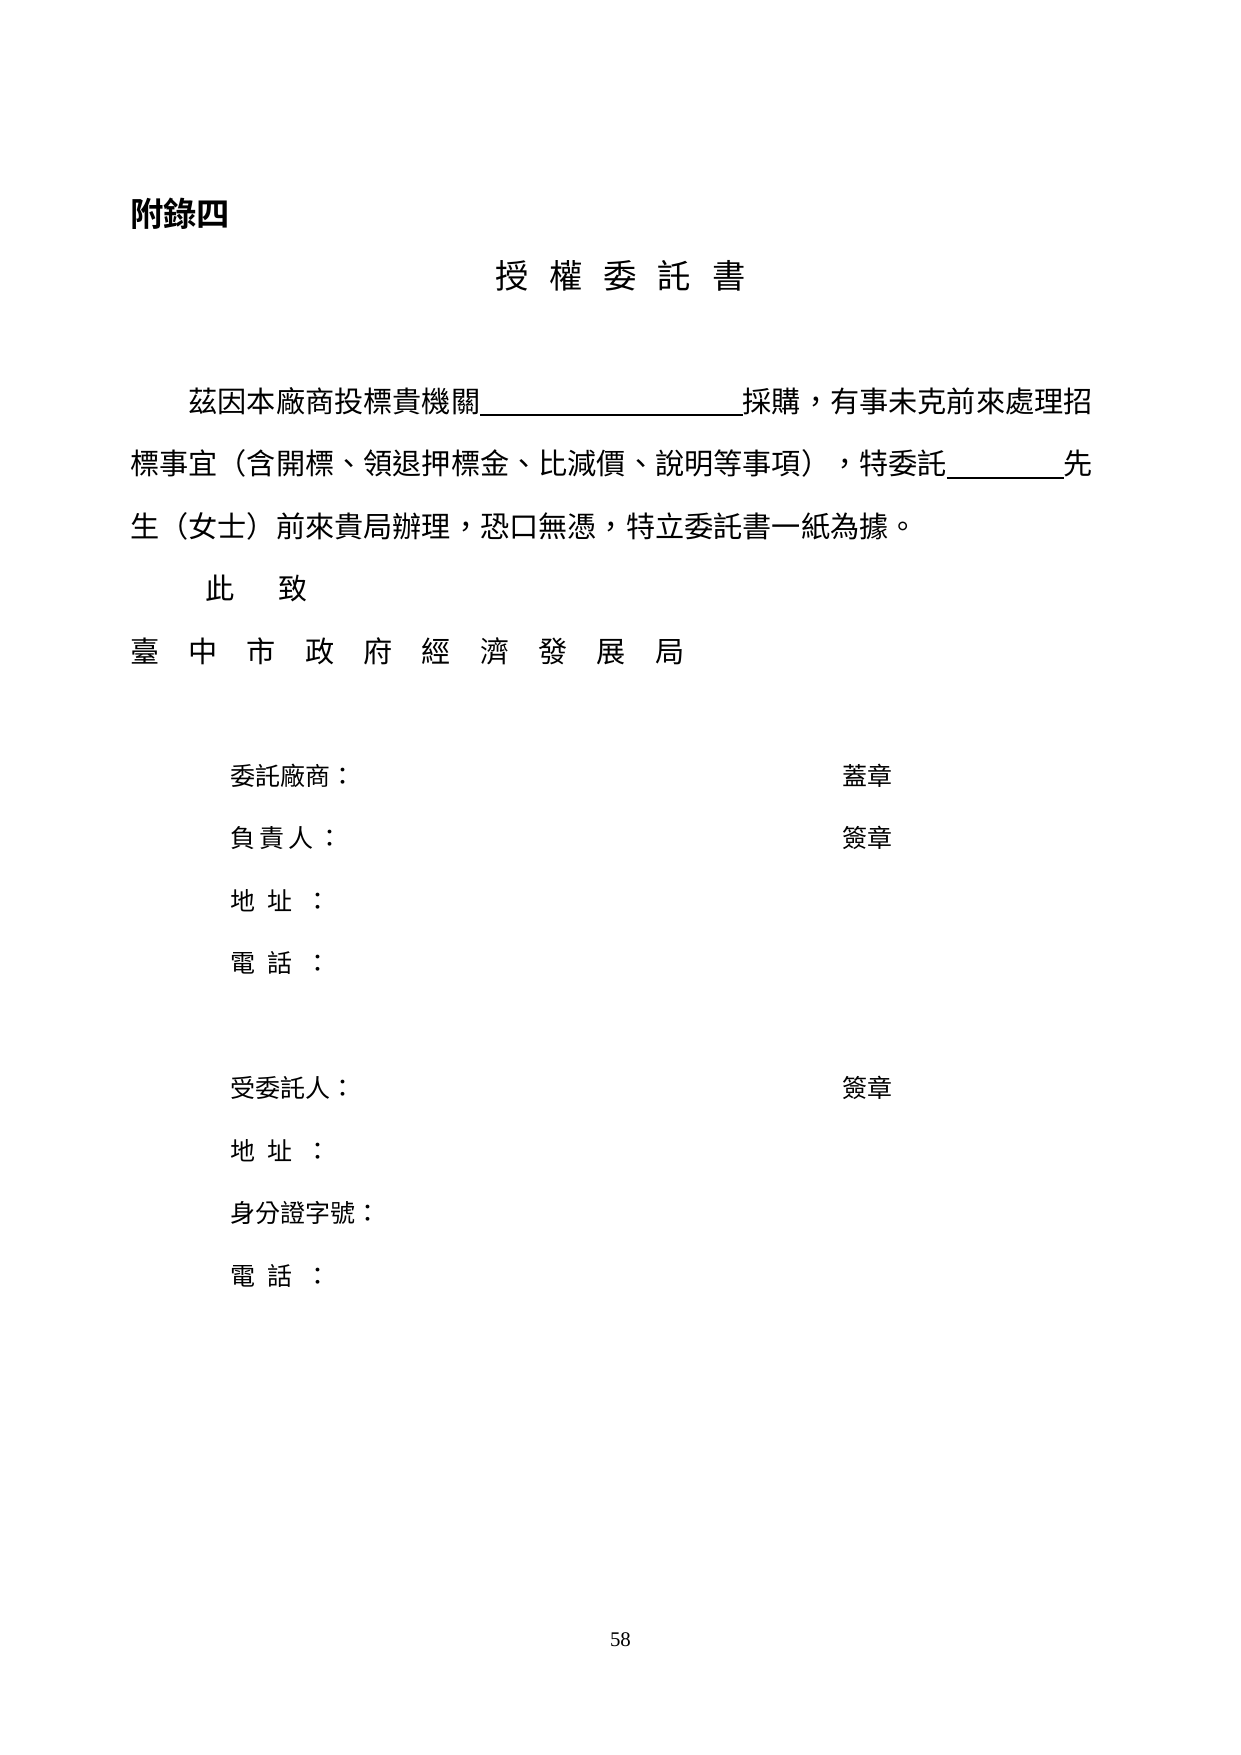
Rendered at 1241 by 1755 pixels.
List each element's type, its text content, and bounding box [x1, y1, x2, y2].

text 茲因本廠商投標貴機關 採購，有事未克前來處理招標事宜（含開標、領退押標金、比減價、說明等事項），特委託 先生（女士）前來貴局辦理，恐口無憑，特立委託書一紙為據。 [130, 358, 1110, 545]
text 受委託人： 簽章 [230, 1045, 1110, 1108]
text 委託廠商： 蓋章 [230, 733, 1110, 795]
text 地址： [230, 858, 1110, 920]
text 授權委託書 [130, 233, 1110, 295]
text 身分證字號： [230, 1170, 1110, 1233]
text 此 致 [205, 545, 1110, 608]
text 地址： [230, 1108, 1110, 1170]
text 臺 中 市 政 府 經 濟 發 展 局 [130, 608, 1110, 670]
text 負責人： 簽章 [230, 795, 1110, 858]
text 電話： [230, 1233, 1110, 1295]
text 電話： [230, 920, 1110, 983]
text 附錄四 [130, 170, 1110, 233]
